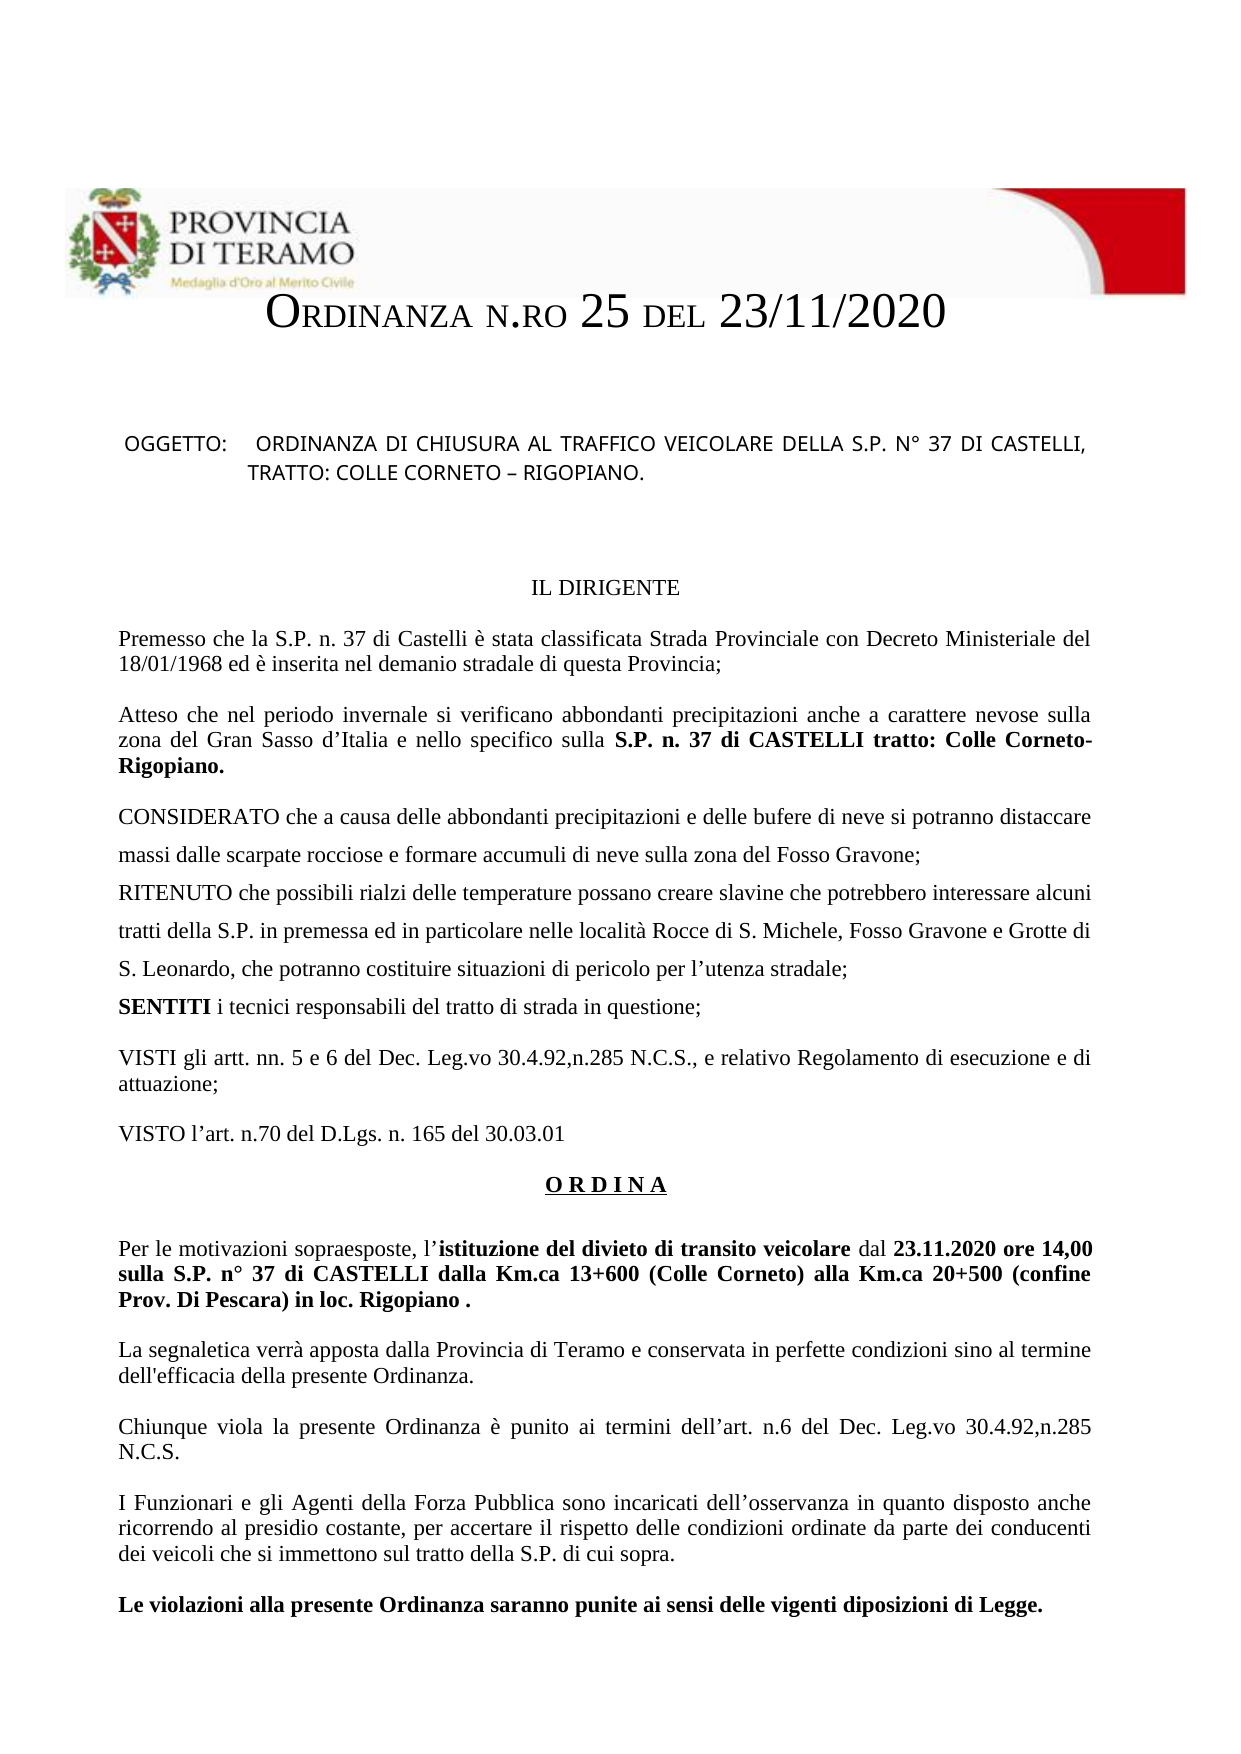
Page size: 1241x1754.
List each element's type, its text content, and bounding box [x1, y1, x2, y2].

text Per le motivazioni sopraesposte, l’istituzione del divieto di transito veicolare dal 23.11.2020 ore 14,00 sulla S.P. n° 37 di CASTELLI dalla Km.ca 13+600 (Colle Corneto) alla Km.ca 20+500 (confine Prov. Di Pescara) in loc. Rigopiano . [118, 1236, 1093, 1312]
picture [65, 188, 1187, 300]
text I Funzionari e gli Agenti della Forza Pubblica sono incaricati dell’osservanza in quanto disposto anche ricorrendo al presidio costante, per accertare il rispetto delle condizioni ordinate da parte dei conducenti dei veicoli che si immettono sul tratto della S.P. di cui sopra. [118, 1490, 1093, 1566]
text CONSIDERATO che a causa delle abbondanti precipitazioni e delle bufere di neve si potranno distaccare massi dalle scarpate rocciose e formare accumuli di neve sulla zona del Fosso Gravone; [118, 804, 1093, 867]
picture [275, 296, 291, 300]
text O R D I N A [118, 1172, 1093, 1198]
text VISTI gli artt. nn. 5 e 6 del Dec. Leg.vo 30.4.92,n.285 N.C.S., e relativo Regolamento di esecuzione e di attuazione; [118, 1045, 1093, 1096]
text Atteso che nel periodo invernale si verificano abbondanti precipitazioni anche a carattere nevose sulla zona del Gran Sasso d’Italia e nello specifico sulla S.P. n. 37 di CASTELLI tratto: Colle Corneto- Rigopiano. [118, 702, 1093, 778]
picture [585, 296, 597, 300]
picture [748, 296, 760, 300]
text Chiunque viola la presente Ordinanza è punito ai termini dell’art. n.6 del Dec. Leg.vo 30.4.92,n.285 N.C.S. [118, 1414, 1093, 1464]
text VISTO l’art. n.70 del D.Lgs. n. 165 del 30.03.01 [118, 1121, 1093, 1147]
text IL DIRIGENTE [118, 575, 1093, 600]
text SENTITI i tecnici responsabili del tratto di strada in questione; [118, 994, 1093, 1020]
text Le violazioni alla presente Ordinanza saranno punite ai sensi delle vigenti diposizioni di Legge. [118, 1592, 1093, 1617]
text RITENUTO che possibili rialzi delle temperature possano creare slavine che potrebbero interessare alcuni tratti della S.P. in premessa ed in particolare nelle località Rocce di S. Michele, Fosso Gravone e Grotte di S. Leonardo, che potranno costituire situazioni di pericolo per l’utenza stradale; [118, 880, 1093, 982]
text La segnaletica verrà apposta dalla Provincia di Teramo e conservata in perfette condizioni sino al termine dell'efficacia della presente Ordinanza. [118, 1337, 1093, 1388]
table_header ORDINANZA DI CHIUSURA AL TRAFFICO VEICOLARE DELLA S.P. N° 37 DI CASTELLI, TRATTO: COLLE CORNETO – RIGOPIANO. [241, 424, 1093, 492]
picture [851, 296, 863, 300]
picture [723, 296, 735, 300]
text Ordinanza n.ro 25 del 23/11/2020 [118, 300, 1093, 339]
picture [901, 296, 913, 300]
table_header OGGETTO: [118, 424, 241, 492]
text Premesso che la S.P. n. 37 di Castelli è stata classificata Strada Provinciale con Decreto Ministeriale del 18/01/1968 ed è inserita nel demanio stradale di questa Provincia; [118, 626, 1093, 677]
